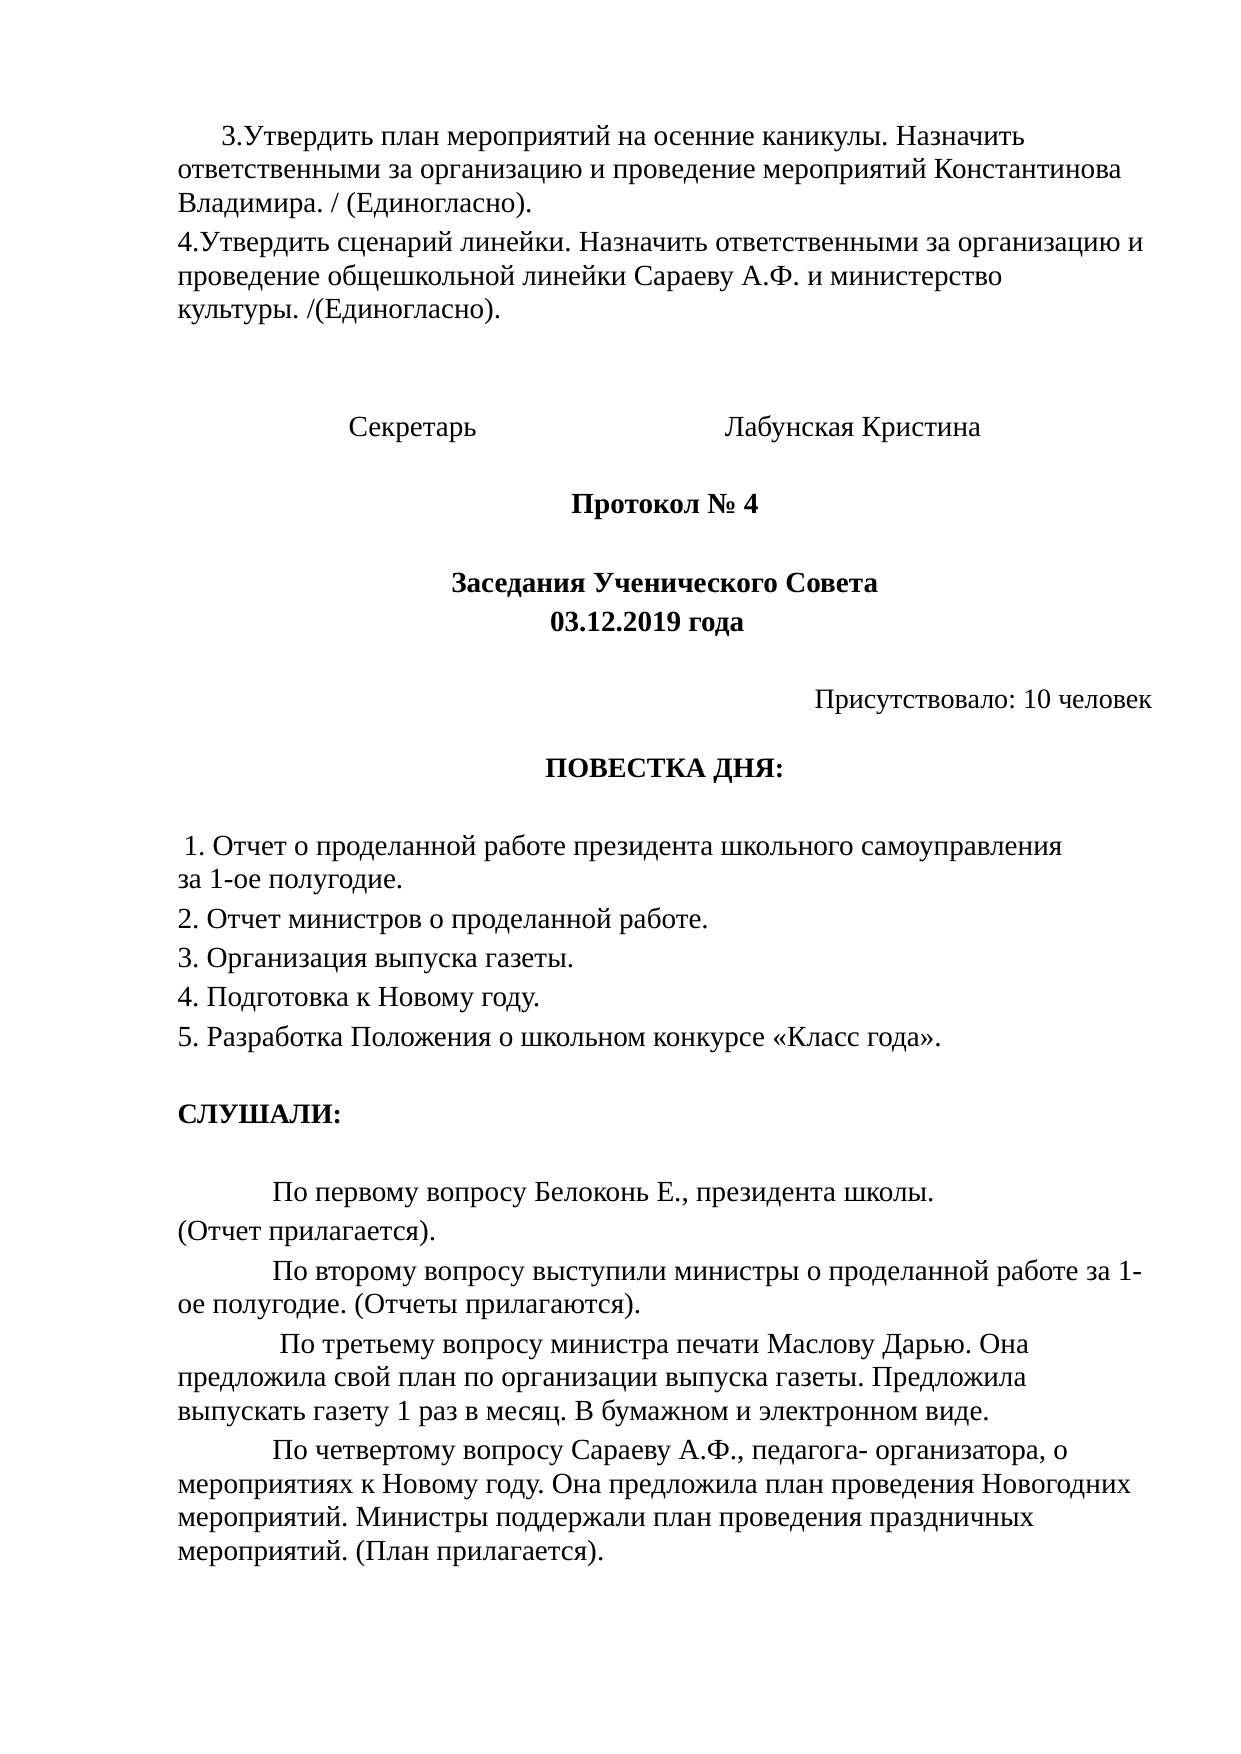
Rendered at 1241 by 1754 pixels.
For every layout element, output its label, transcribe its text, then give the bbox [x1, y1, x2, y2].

text 03.12.2019 года [177, 604, 1152, 638]
text 3. Организация выпуска газеты. [177, 940, 1152, 974]
text Протокол № 4 [177, 486, 1152, 520]
text По первому вопросу Белоконь Е., президента школы. [177, 1174, 1152, 1208]
text Присутствовало: 10 человек [177, 682, 1152, 714]
text СЛУШАЛИ: [177, 1098, 1152, 1130]
text Заседания Ученического Совета [177, 565, 1152, 598]
text 1. Отчет о проделанной работе президента школьного самоуправления за 1-ое полугодие. [177, 828, 1152, 895]
text По четвертому вопросу Сараеву А.Ф., педагога- организатора, о мероприятиях к Новому году. Она предложила план проведения Новогодних мероприятий. Министры поддержали план проведения праздничных мероприятий. (План прилагается). [177, 1432, 1152, 1566]
text ПОВЕСТКА ДНЯ: [177, 751, 1152, 784]
text (Отчет прилагается). [177, 1213, 1152, 1247]
text Секретарь Лабунская Кристина [177, 409, 1152, 442]
text 3.Утвердить план мероприятий на осенние каникулы. Назначить ответственными за организацию и проведение мероприятий Константинова Владимира. / (Единогласно). [177, 118, 1152, 219]
text 2. Отчет министров о проделанной работе. [177, 901, 1152, 934]
text По второму вопросу выступили министры о проделанной работе за 1-ое полугодие. (Отчеты прилагаются). [177, 1253, 1152, 1320]
text 4. Подготовка к Новому году. [177, 979, 1152, 1013]
text 4.Утвердить сценарий линейки. Назначить ответственными за организацию и проведение общешкольной линейки Сараеву А.Ф. и министерство культуры. /(Единогласно). [177, 224, 1152, 325]
text 5. Разработка Положения о школьном конкурсе «Класс года». [177, 1019, 1152, 1052]
text По третьему вопросу министра печати Маслову Дарью. Она предложила свой план по организации выпуска газеты. Предложила выпускать газету 1 раз в месяц. В бумажном и электронном виде. [177, 1326, 1152, 1426]
